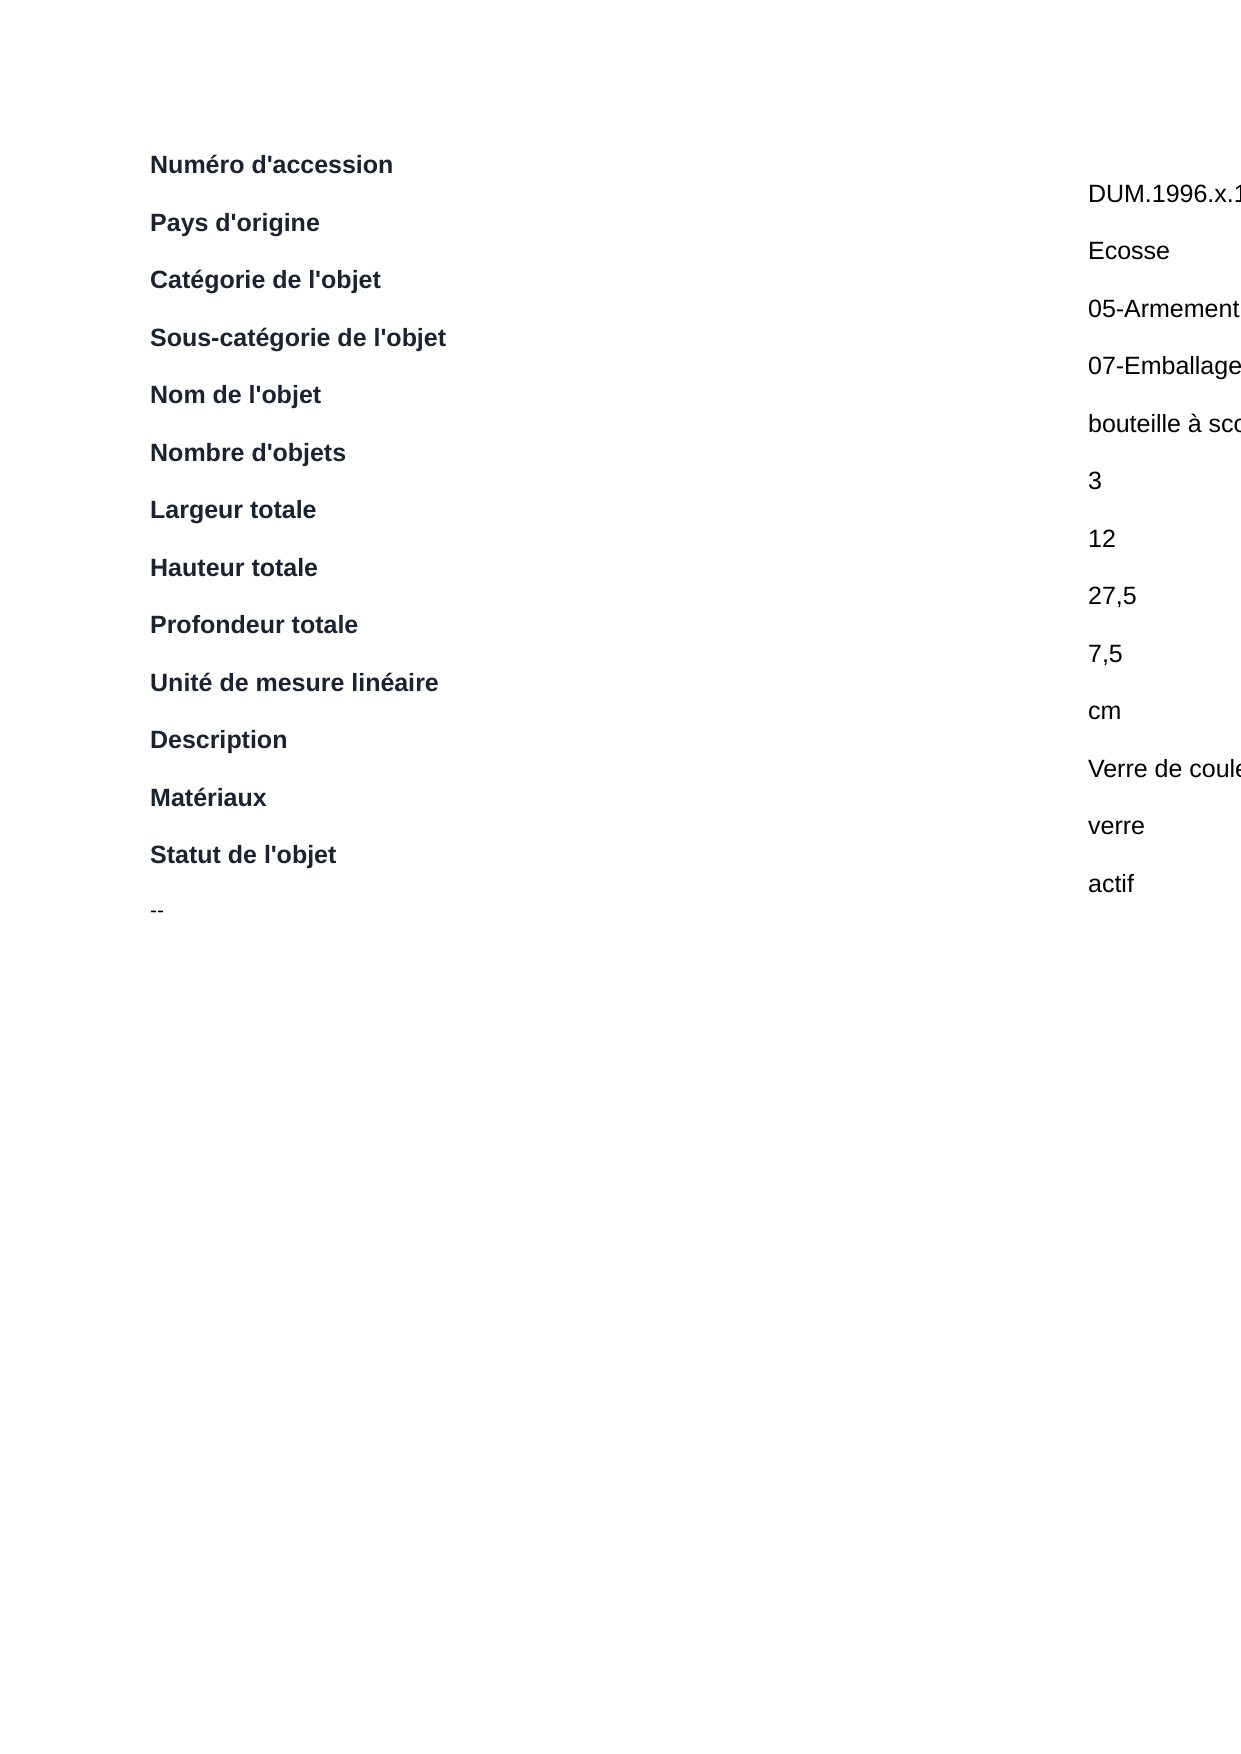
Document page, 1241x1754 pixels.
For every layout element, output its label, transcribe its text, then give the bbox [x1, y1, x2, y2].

text Ecosse [1088, 236, 1240, 265]
text 07-Emballage [1088, 351, 1240, 380]
text Unité de mesure linéaire [150, 667, 1090, 696]
text Verre de couleur vert translucide. Deux étiquettes. Fond de forme elliptique. Epaules arrondies. Bouchon à pression manquant [1088, 754, 1240, 782]
text Description [150, 725, 1090, 754]
text Nom de l'objet [150, 380, 1090, 409]
text Catégorie de l'objet [150, 265, 1090, 294]
text Statut de l'objet [150, 840, 1090, 869]
text 3 [1088, 466, 1240, 495]
text 05-Armement, sciences et technologies [1088, 294, 1240, 322]
text verre [1088, 811, 1240, 840]
text Hauteur totale [150, 552, 1090, 581]
text Largeur totale [150, 495, 1090, 524]
text cm [1088, 696, 1240, 725]
text 7,5 [1088, 639, 1240, 667]
text 27,5 [1088, 581, 1240, 610]
text Nombre d'objets [150, 437, 1090, 466]
text Profondeur totale [150, 610, 1090, 639]
text Numéro d'accession [150, 150, 1090, 179]
text Pays d'origine [150, 207, 1090, 236]
text bouteille à scotch-whisky [1088, 409, 1240, 437]
text Sous-catégorie de l'objet [150, 322, 1090, 351]
text actif [1088, 869, 1240, 897]
text Matériaux [150, 782, 1090, 811]
text DUM.1996.x.1223-1225 [1088, 179, 1240, 207]
text 12 [1088, 524, 1240, 552]
text -- [150, 897, 1090, 921]
